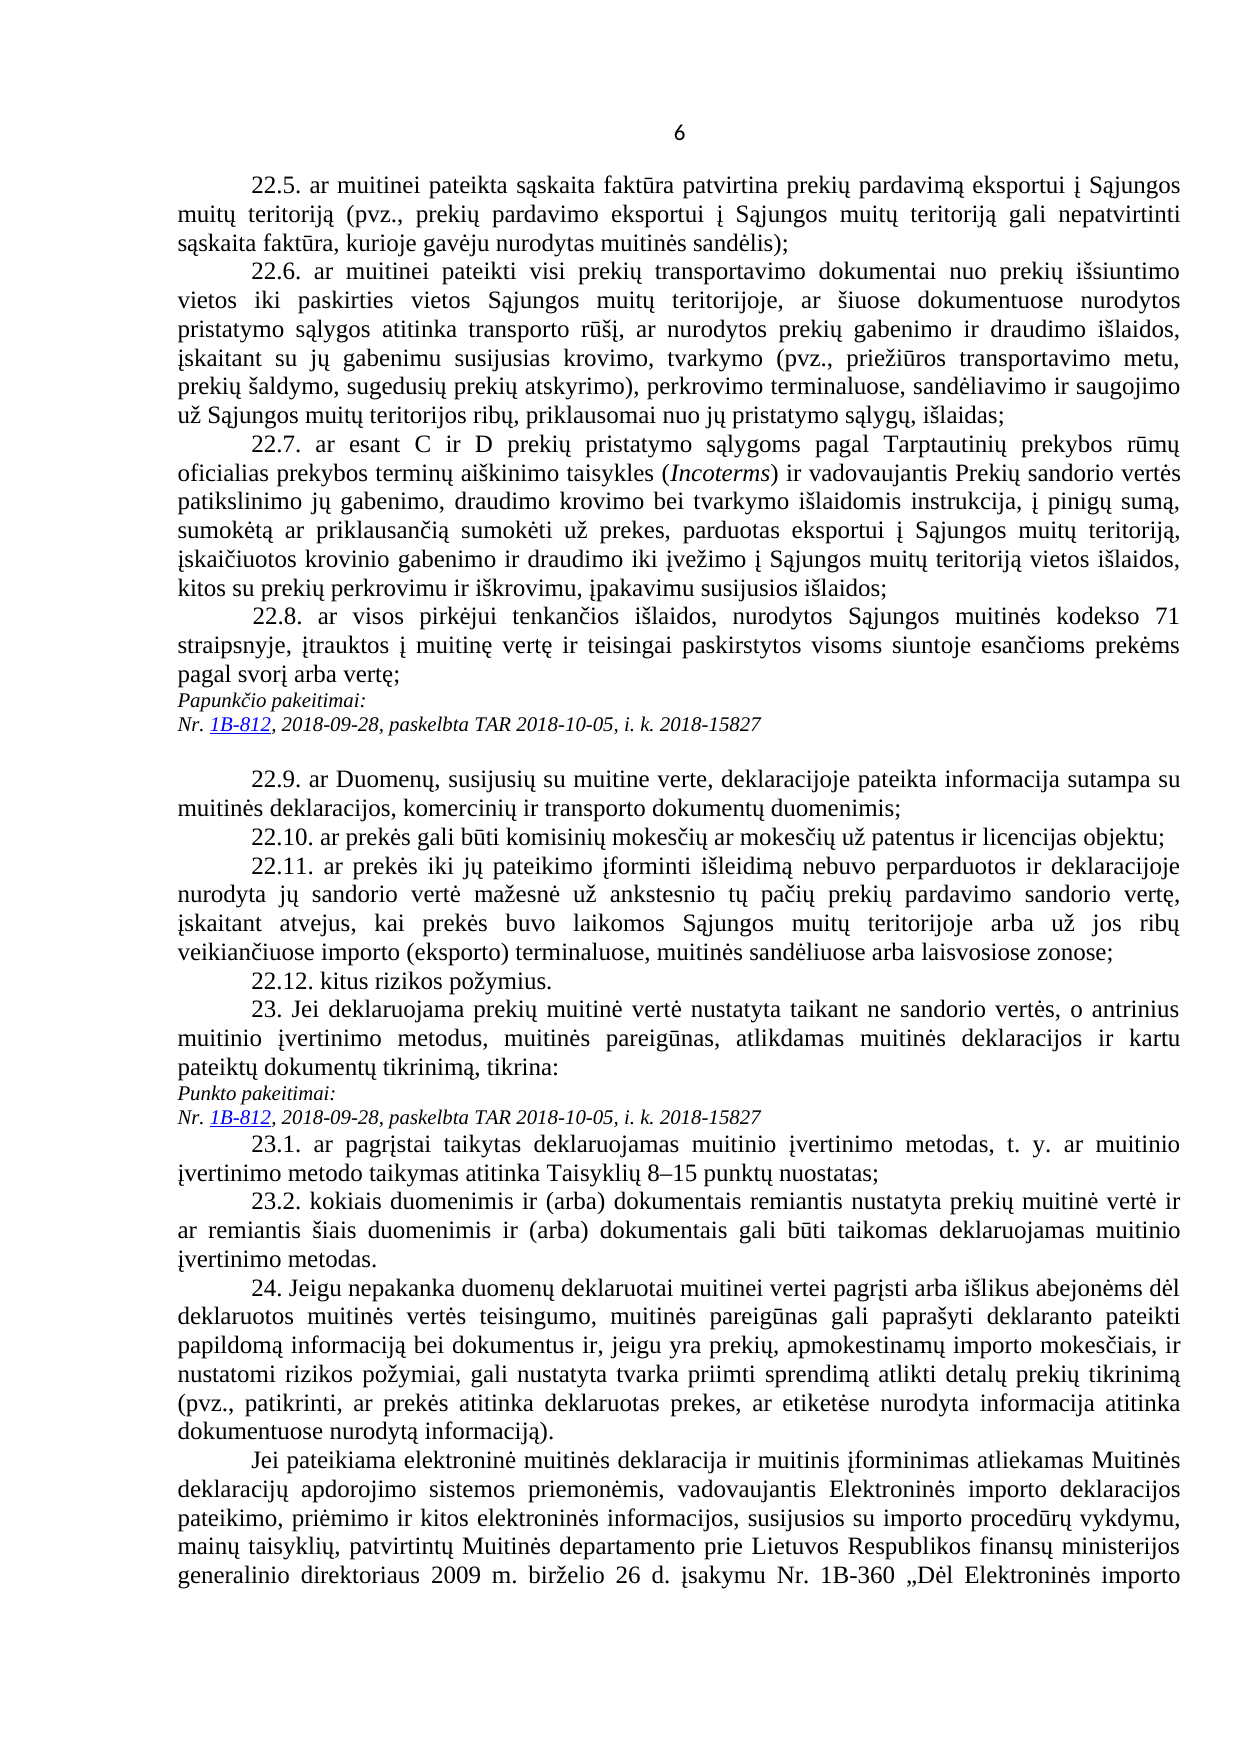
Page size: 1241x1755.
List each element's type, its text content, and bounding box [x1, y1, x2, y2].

text Papunkčio pakeitimai: [177, 688, 1181, 712]
text 22.5. ar muitinei pateikta sąskaita faktūra patvirtina prekių pardavimą eksportui į Sąjungos muitų teritoriją (pvz., prekių pardavimo eksportui į Sąjungos muitų teritoriją gali nepatvirtinti sąskaita faktūra, kurioje gavėju nurodytas muitinės sandėlis); [177, 170, 1181, 256]
text 24. Jeigu nepakanka duomenų deklaruotai muitinei vertei pagrįsti arba išlikus abejonėms dėl deklaruotos muitinės vertės teisingumo, muitinės pareigūnas gali paprašyti deklaranto pateikti papildomą informaciją bei dokumentus ir, jeigu yra prekių, apmokestinamų importo mokesčiais, ir nustatomi rizikos požymiai, gali nustatyta tvarka priimti sprendimą atlikti detalų prekių tikrinimą (pvz., patikrinti, ar prekės atitinka deklaruotas prekes, ar etiketėse nurodyta informacija atitinka dokumentuose nurodytą informaciją). [177, 1273, 1181, 1445]
text 22.8. ar visos pirkėjui tenkančios išlaidos, nurodytos Sąjungos muitinės kodekso 71 straipsnyje, įtrauktos į muitinę vertę ir teisingai paskirstytos visoms siuntoje esančioms prekėms pagal svorį arba vertę; [177, 601, 1181, 688]
text 22.10. ar prekės gali būti komisinių mokesčių ar mokesčių už patentus ir licencijas objektu; [177, 822, 1181, 851]
text Nr. 1B-812, 2018-09-28, paskelbta TAR 2018-10-05, i. k. 2018-15827 [177, 712, 1181, 736]
text 22.11. ar prekės iki jų pateikimo įforminti išleidimą nebuvo perparduotos ir deklaracijoje nurodyta jų sandorio vertė mažesnė už ankstesnio tų pačių prekių pardavimo sandorio vertę, įskaitant atvejus, kai prekės buvo laikomos Sąjungos muitų teritorijoje arba už jos ribų veikiančiuose importo (eksporto) terminaluose, muitinės sandėliuose arba laisvosiose zonose; [177, 851, 1181, 966]
text 22.12. kitus rizikos požymius. [177, 966, 1181, 994]
text 23. Jei deklaruojama prekių muitinė vertė nustatyta taikant ne sandorio vertės, o antrinius muitinio įvertinimo metodus, muitinės pareigūnas, atlikdamas muitinės deklaracijos ir kartu pateiktų dokumentų tikrinimą, tikrina: [177, 994, 1181, 1081]
text 22.7. ar esant C ir D prekių pristatymo sąlygoms pagal Tarptautinių prekybos rūmų oficialias prekybos terminų aiškinimo taisykles (Incoterms) ir vadovaujantis Prekių sandorio vertės patikslinimo jų gabenimo, draudimo krovimo bei tvarkymo išlaidomis instrukcija, į pinigų sumą, sumokėtą ar priklausančią sumokėti už prekes, parduotas eksportui į Sąjungos muitų teritoriją, įskaičiuotos krovinio gabenimo ir draudimo iki įvežimo į Sąjungos muitų teritoriją vietos išlaidos, kitos su prekių perkrovimu ir iškrovimu, įpakavimu susijusios išlaidos; [177, 429, 1181, 601]
text Jei pateikiama elektroninė muitinės deklaracija ir muitinis įforminimas atliekamas Muitinės deklaracijų apdorojimo sistemos priemonėmis, vadovaujantis Elektroninės importo deklaracijos pateikimo, priėmimo ir kitos elektroninės informacijos, susijusios su importo procedūrų vykdymu, mainų taisyklių, patvirtintų Muitinės departamento prie Lietuvos Respublikos finansų ministerijos generalinio direktoriaus 2009 m. birželio 26 d. įsakymu Nr. 1B-360 „Dėl Elektroninės importo [177, 1445, 1181, 1589]
text 23.2. kokiais duomenimis ir (arba) dokumentais remiantis nustatyta prekių muitinė vertė ir ar remiantis šiais duomenimis ir (arba) dokumentais gali būti taikomas deklaruojamas muitinio įvertinimo metodas. [177, 1186, 1181, 1273]
text 22.6. ar muitinei pateikti visi prekių transportavimo dokumentai nuo prekių išsiuntimo vietos iki paskirties vietos Sąjungos muitų teritorijoje, ar šiuose dokumentuose nurodytos pristatymo sąlygos atitinka transporto rūšį, ar nurodytos prekių gabenimo ir draudimo išlaidos, įskaitant su jų gabenimu susijusias krovimo, tvarkymo (pvz., priežiūros transportavimo metu, prekių šaldymo, sugedusių prekių atskyrimo), perkrovimo terminaluose, sandėliavimo ir saugojimo už Sąjungos muitų teritorijos ribų, priklausomai nuo jų pristatymo sąlygų, išlaidas; [177, 256, 1181, 429]
text Punkto pakeitimai: [177, 1081, 1181, 1105]
text 22.9. ar Duomenų, susijusių su muitine verte, deklaracijoje pateikta informacija sutampa su muitinės deklaracijos, komercinių ir transporto dokumentų duomenimis; [177, 764, 1181, 822]
text 23.1. ar pagrįstai taikytas deklaruojamas muitinio įvertinimo metodas, t. y. ar muitinio įvertinimo metodo taikymas atitinka Taisyklių 8–15 punktų nuostatas; [177, 1129, 1181, 1186]
text Nr. 1B-812, 2018-09-28, paskelbta TAR 2018-10-05, i. k. 2018-15827 [177, 1105, 1181, 1129]
